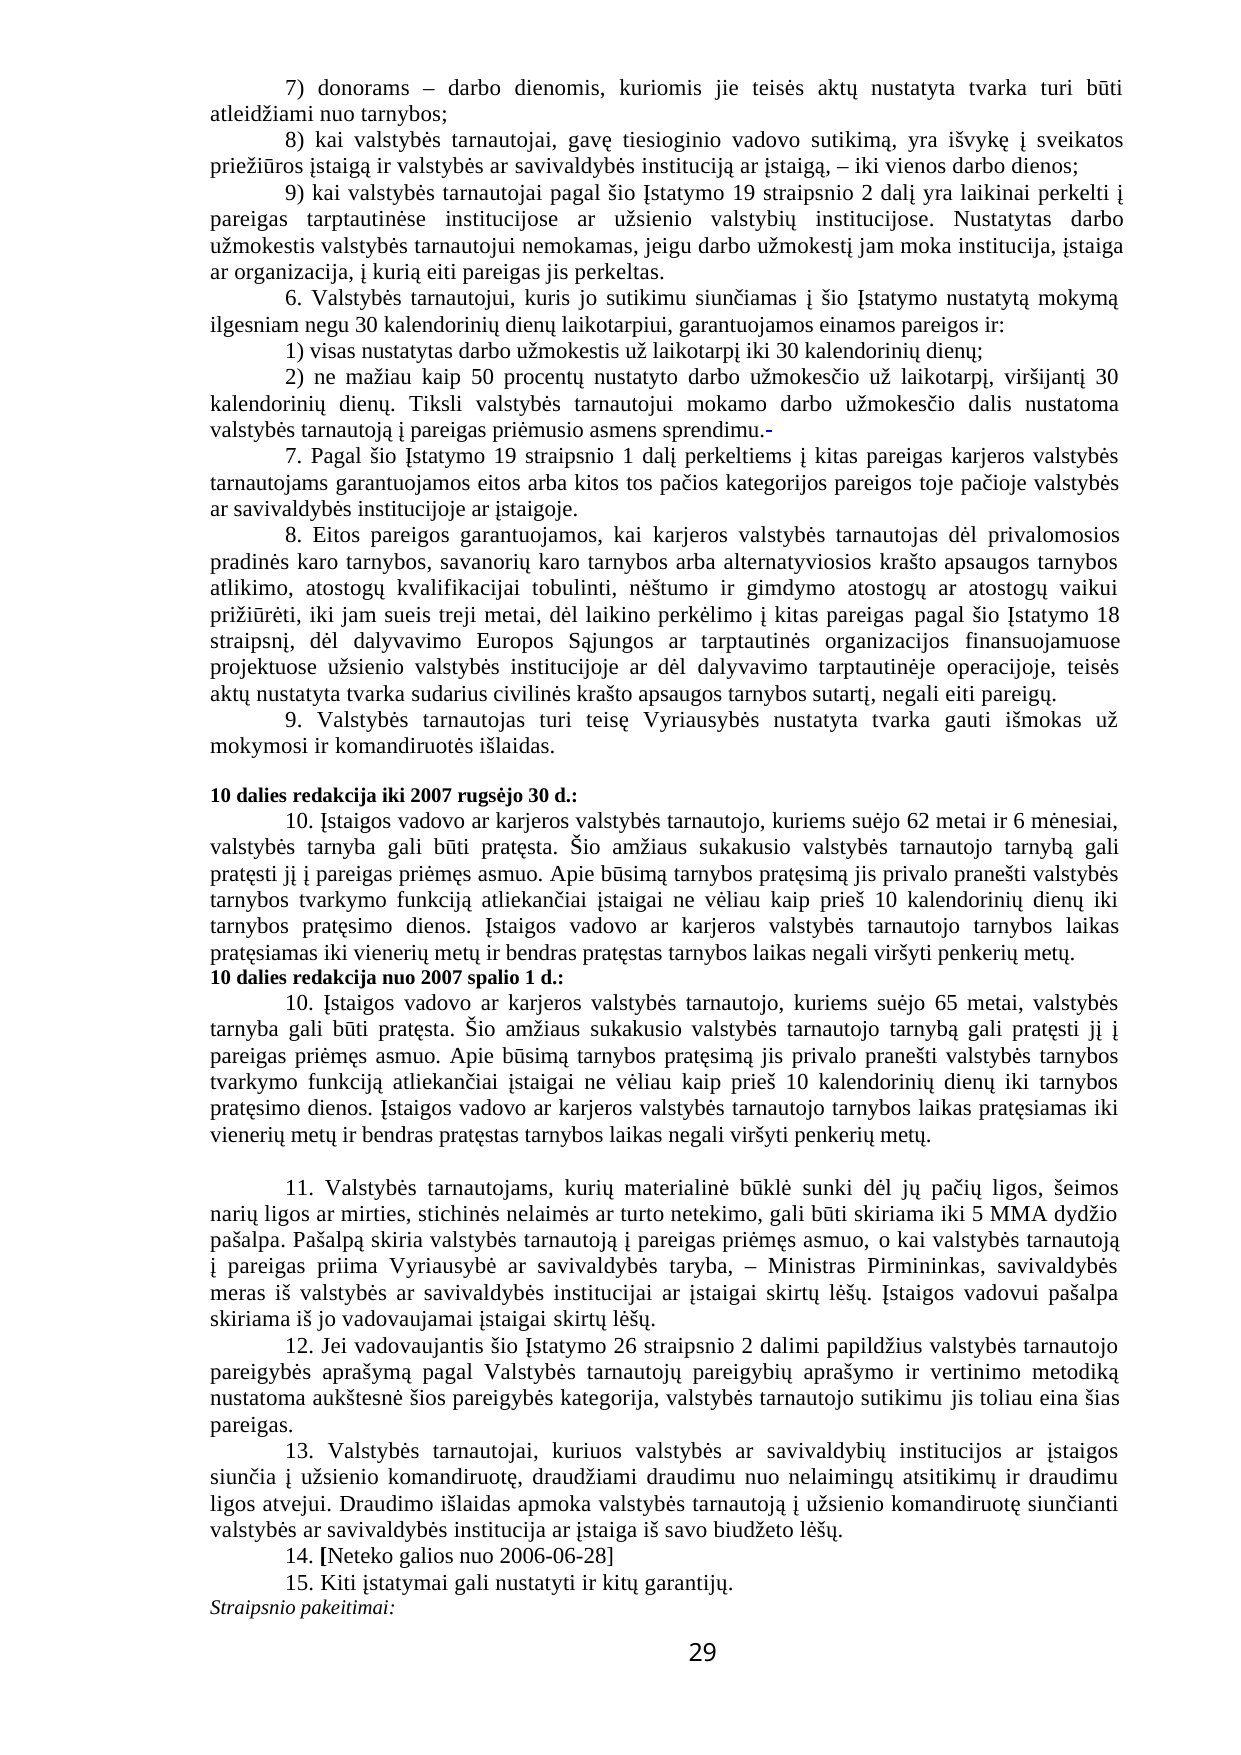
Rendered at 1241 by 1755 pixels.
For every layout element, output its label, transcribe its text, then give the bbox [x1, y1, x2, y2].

text 9) kai valstybės tarnautojai pagal šio Įstatymo 19 straipsnio 2 dalį yra laikinai perkelti į pareigas tarptautinėse institucijose ar užsienio valstybių institucijose. Nustatytas darbo užmokestis valstybės tarnautojui nemokamas, jeigu darbo užmokestį jam moka institucija, įstaiga ar organizacija, į kurią eiti pareigas jis perkeltas. [210, 179, 1126, 284]
text 10 dalies redakcija iki 2007 rugsėjo 30 d.: [210, 783, 1120, 807]
text 14. [Neteko galios nuo 2006-06-28] [210, 1542, 1120, 1569]
text 2) ne mažiau kaip 50 procentų nustatyto darbo užmokesčio už laikotarpį, viršijantį 30 kalendorinių dienų. Tiksli valstybės tarnautojui mokamo darbo užmokesčio dalis nustatoma valstybės tarnautoją į pareigas priėmusio asmens sprendimu. [210, 363, 1120, 442]
text 10. Įstaigos vadovo ar karjeros valstybės tarnautojo, kuriems suėjo 62 metai ir 6 mėnesiai, valstybės tarnyba gali būti pratęsta. Šio amžiaus sukakusio valstybės tarnautojo tarnybą gali pratęsti jį į pareigas priėmęs asmuo. Apie būsimą tarnybos pratęsimą jis privalo pranešti valstybės tarnybos tvarkymo funkciją atliekančiai įstaigai ne vėliau kaip prieš 10 kalendorinių dienų iki tarnybos pratęsimo dienos. Įstaigos vadovo ar karjeros valstybės tarnautojo tarnybos laikas pratęsiamas iki vienerių metų ir bendras pratęstas tarnybos laikas negali viršyti penkerių metų. [210, 807, 1120, 965]
text 12. Jei vadovaujantis šio Įstatymo 26 straipsnio 2 dalimi papildžius valstybės tarnautojo pareigybės aprašymą pagal Valstybės tarnautojų pareigybių aprašymo ir vertinimo metodiką nustatoma aukštesnė šios pareigybės kategorija, valstybės tarnautojo sutikimu jis toliau eina šias pareigas. [210, 1332, 1120, 1437]
text 11. Valstybės tarnautojams, kurių materialinė būklė sunki dėl jų pačių ligos, šeimos narių ligos ar mirties, stichinės nelaimės ar turto netekimo, gali būti skiriama iki 5 MMA dydžio pašalpa. Pašalpą skiria valstybės tarnautoją į pareigas priėmęs asmuo, o kai valstybės tarnautoją į pareigas priima Vyriausybė ar savivaldybės taryba, – Ministras Pirmininkas, savivaldybės meras iš valstybės ar savivaldybės institucijai ar įstaigai skirtų lėšų. Įstaigos vadovui pašalpa skiriama iš jo vadovaujamai įstaigai skirtų lėšų. [210, 1173, 1120, 1332]
text 8. Eitos pareigos garantuojamos, kai karjeros valstybės tarnautojas dėl privalomosios pradinės karo tarnybos, savanorių karo tarnybos arba alternatyviosios krašto apsaugos tarnybos atlikimo, atostogų kvalifikacijai tobulinti, nėštumo ir gimdymo atostogų ar atostogų vaikui prižiūrėti, iki jam sueis treji metai, dėl laikino perkėlimo į kitas pareigas pagal šio Įstatymo 18 straipsnį, dėl dalyvavimo Europos Sąjungos ar tarptautinės organizacijos finansuojamuose projektuose užsienio valstybės institucijoje ar dėl dalyvavimo tarptautinėje operacijoje, teisės aktų nustatyta tvarka sudarius civilinės krašto apsaugos tarnybos sutartį, negali eiti pareigų. [210, 522, 1120, 706]
text 15. Kiti įstatymai gali nustatyti ir kitų garantijų. [210, 1569, 1126, 1595]
text 10. Įstaigos vadovo ar karjeros valstybės tarnautojo, kuriems suėjo 65 metai, valstybės tarnyba gali būti pratęsta. Šio amžiaus sukakusio valstybės tarnautojo tarnybą gali pratęsti jį į pareigas priėmęs asmuo. Apie būsimą tarnybos pratęsimą jis privalo pranešti valstybės tarnybos tvarkymo funkciją atliekančiai įstaigai ne vėliau kaip prieš 10 kalendorinių dienų iki tarnybos pratęsimo dienos. Įstaigos vadovo ar karjeros valstybės tarnautojo tarnybos laikas pratęsiamas iki vienerių metų ir bendras pratęstas tarnybos laikas negali viršyti penkerių metų. [210, 989, 1120, 1147]
text 10 dalies redakcija nuo 2007 spalio 1 d.: [210, 965, 1120, 989]
text 6. Valstybės tarnautojui, kuris jo sutikimu siunčiamas į šio Įstatymo nustatytą mokymą ilgesniam negu 30 kalendorinių dienų laikotarpiui, garantuojamos einamos pareigos ir: [210, 284, 1120, 337]
text 9. Valstybės tarnautojas turi teisę Vyriausybės nustatyta tvarka gauti išmokas už mokymosi ir komandiruotės išlaidas. [210, 706, 1120, 759]
text Straipsnio pakeitimai: [210, 1595, 1126, 1619]
text 7. Pagal šio Įstatymo 19 straipsnio 1 dalį perkeltiems į kitas pareigas karjeros valstybės tarnautojams garantuojamos eitos arba kitos tos pačios kategorijos pareigos toje pačioje valstybės ar savivaldybės institucijoje ar įstaigoje. [210, 442, 1120, 522]
text 7) donorams – darbo dienomis, kuriomis jie teisės aktų nustatyta tvarka turi būti atleidžiami nuo tarnybos; [210, 73, 1126, 126]
text 13. Valstybės tarnautojai, kuriuos valstybės ar savivaldybių institucijos ar įstaigos siunčia į užsienio komandiruotę, draudžiami draudimu nuo nelaimingų atsitikimų ir draudimu ligos atvejui. Draudimo išlaidas apmoka valstybės tarnautoją į užsienio komandiruotę siunčianti valstybės ar savivaldybės institucija ar įstaiga iš savo biudžeto lėšų. [210, 1437, 1120, 1542]
text 8) kai valstybės tarnautojai, gavę tiesioginio vadovo sutikimą, yra išvykę į sveikatos priežiūros įstaigą ir valstybės ar savivaldybės instituciją ar įstaigą, – iki vienos darbo dienos; [210, 126, 1126, 179]
text 1) visas nustatytas darbo užmokestis už laikotarpį iki 30 kalendorinių dienų; [210, 337, 1120, 363]
